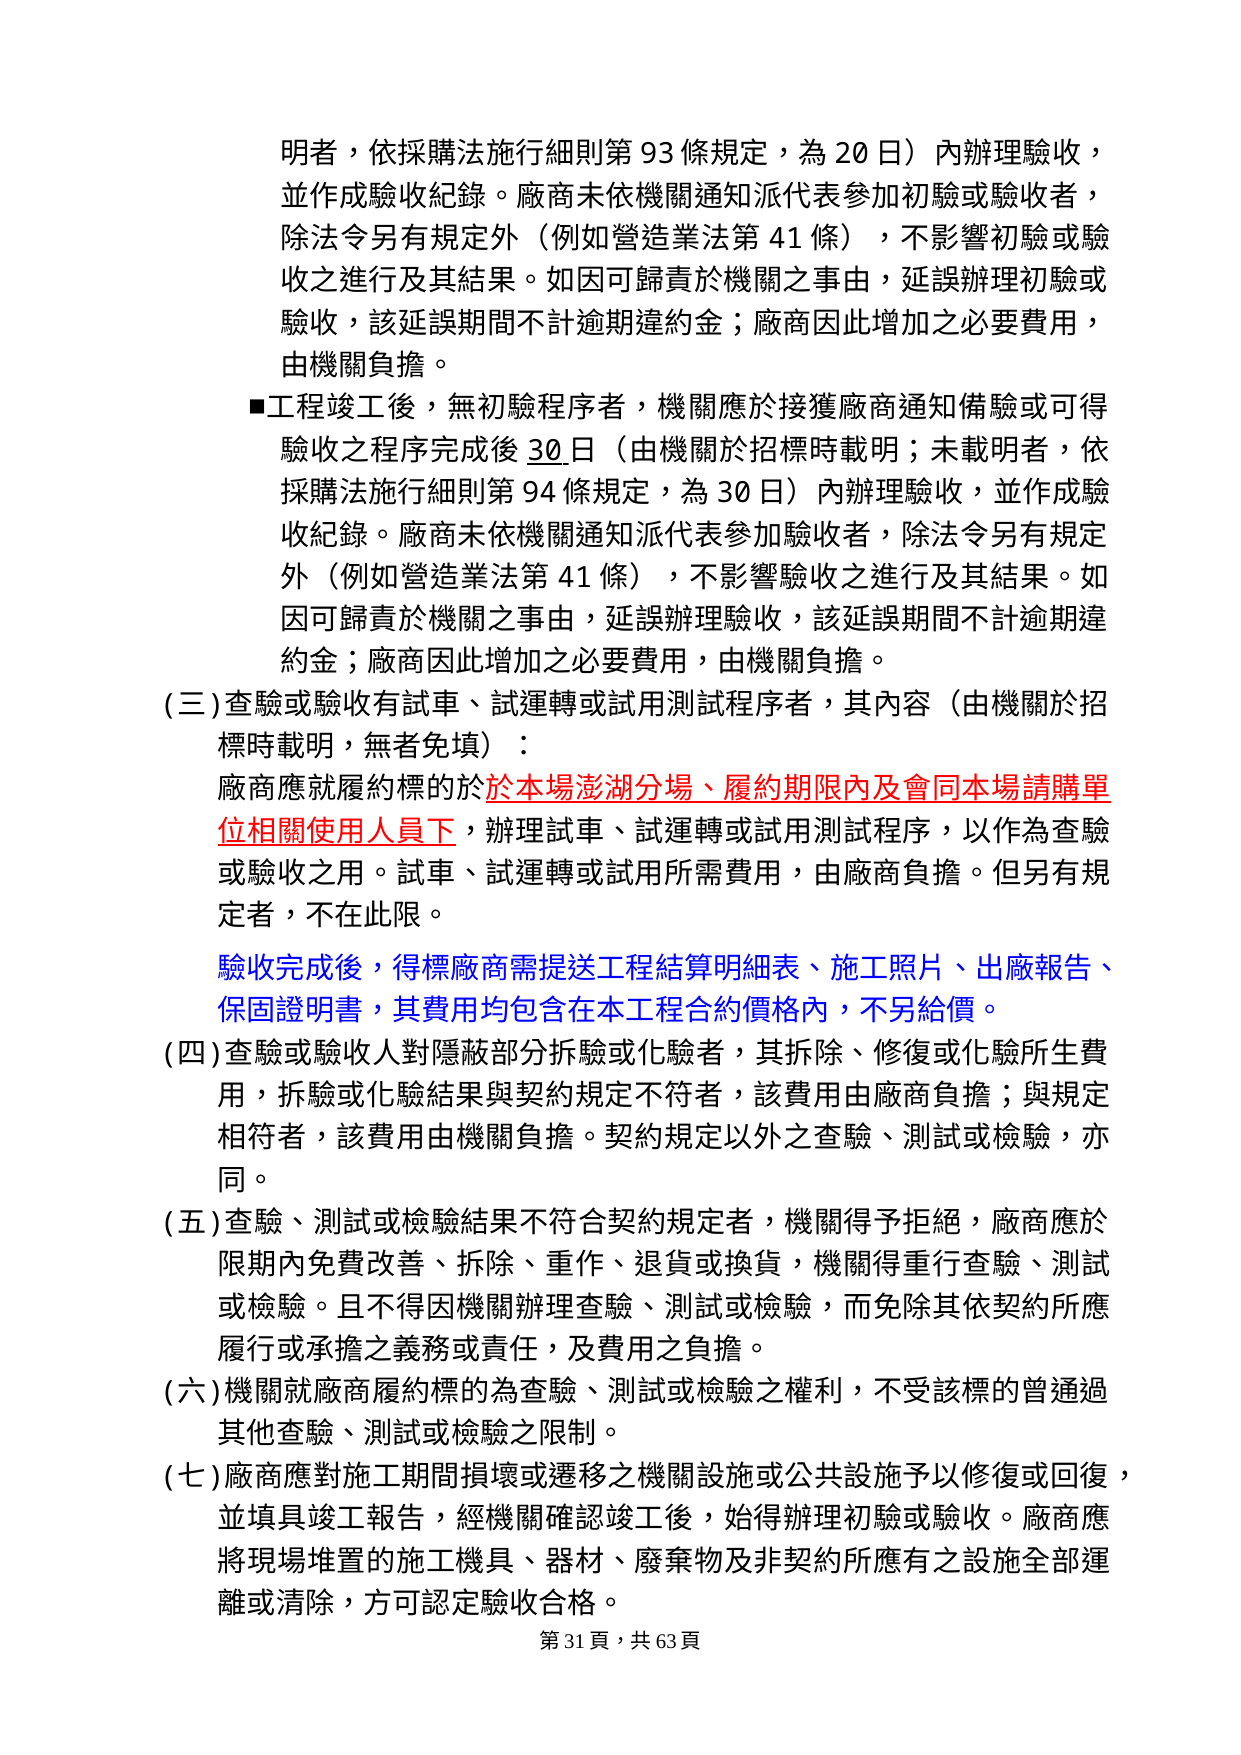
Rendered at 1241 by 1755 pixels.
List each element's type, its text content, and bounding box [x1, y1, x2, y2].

text 廠商應就履約標的於於本場澎湖分場、履約期限內及會同本場請購單位相關使用人員下，辦理試車、試運轉或試用測試程序，以作為查驗或驗收之用。試車、試運轉或試用所需費用，由廠商負擔。但另有規定者，不在此限。 [217, 765, 1110, 934]
text (四)查驗或驗收人對隱蔽部分拆驗或化驗者，其拆除、修復或化驗所生費用，拆驗或化驗結果與契約規定不符者，該費用由廠商負擔；與規定相符者，該費用由機關負擔。契約規定以外之查驗、測試或檢驗，亦同。 [159, 1029, 1110, 1198]
text 驗收完成後，得標廠商需提送工程結算明細表、施工照片、出廠報告、保固證明書，其費用均包含在本工程合約價格內，不另給價。 [217, 944, 1110, 1029]
text (三)查驗或驗收有試車、試運轉或試用測試程序者，其內容（由機關於招標時載明，無者免填）： [159, 680, 1110, 765]
text 明者，依採購法施行細則第93條規定，為20日）內辦理驗收，並作成驗收紀錄。廠商未依機關通知派代表參加初驗或驗收者，除法令另有規定外（例如營造業法第41條），不影響初驗或驗收之進行及其結果。如因可歸責於機關之事由，延誤辦理初驗或驗收，該延誤期間不計逾期違約金；廠商因此增加之必要費用，由機關負擔。 [248, 130, 1110, 384]
text ■工程竣工後，無初驗程序者，機關應於接獲廠商通知備驗或可得驗收之程序完成後30日（由機關於招標時載明；未載明者，依採購法施行細則第94條規定，為30日）內辦理驗收，並作成驗收紀錄。廠商未依機關通知派代表參加驗收者，除法令另有規定外（例如營造業法第41條），不影響驗收之進行及其結果。如因可歸責於機關之事由，延誤辦理驗收，該延誤期間不計逾期違約金；廠商因此增加之必要費用，由機關負擔。 [248, 384, 1110, 680]
text (五)查驗、測試或檢驗結果不符合契約規定者，機關得予拒絕，廠商應於限期內免費改善、拆除、重作、退貨或換貨，機關得重行查驗、測試或檢驗。且不得因機關辦理查驗、測試或檢驗，而免除其依契約所應履行或承擔之義務或責任，及費用之負擔。 [159, 1198, 1110, 1368]
text (七)廠商應對施工期間損壞或遷移之機關設施或公共設施予以修復或回復，並填具竣工報告，經機關確認竣工後，始得辦理初驗或驗收。廠商應將現場堆置的施工機具、器材、廢棄物及非契約所應有之設施全部運離或清除，方可認定驗收合格。 [159, 1452, 1110, 1622]
text (六)機關就廠商履約標的為查驗、測試或檢驗之權利，不受該標的曾通過其他查驗、測試或檢驗之限制。 [159, 1368, 1110, 1452]
